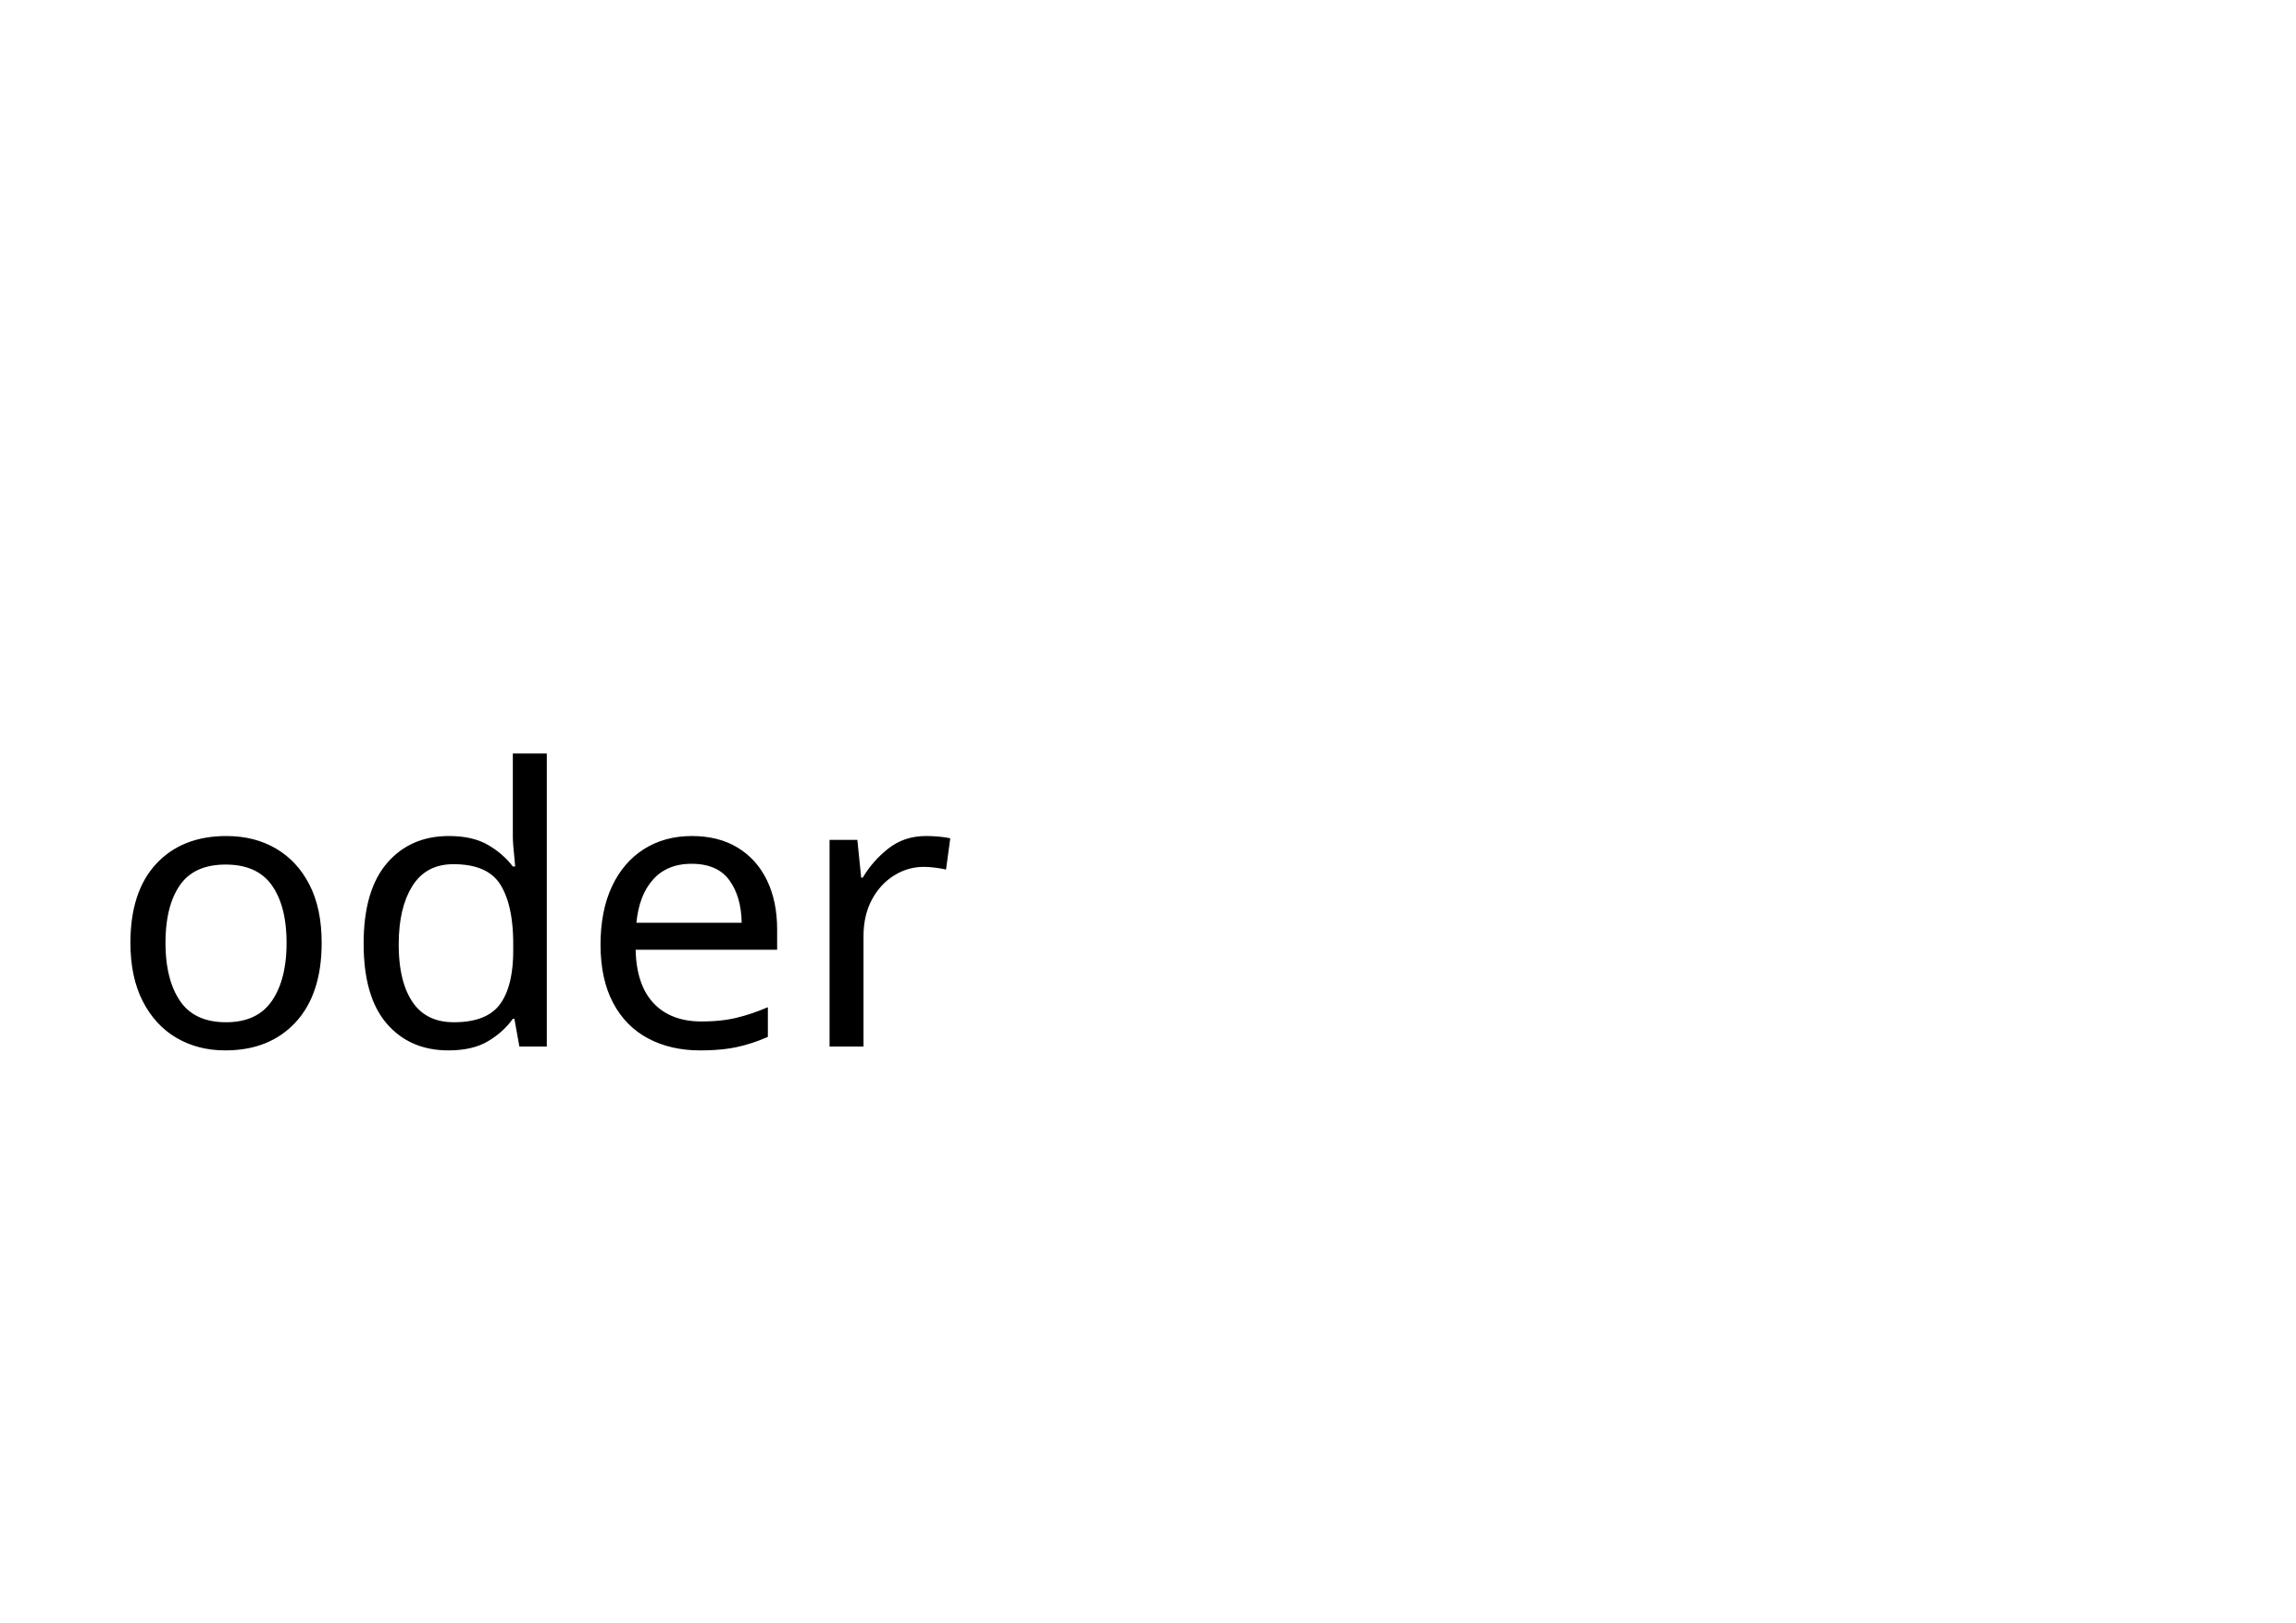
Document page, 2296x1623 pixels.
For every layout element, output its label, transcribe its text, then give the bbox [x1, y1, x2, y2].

text oder [109, 635, 2186, 1159]
